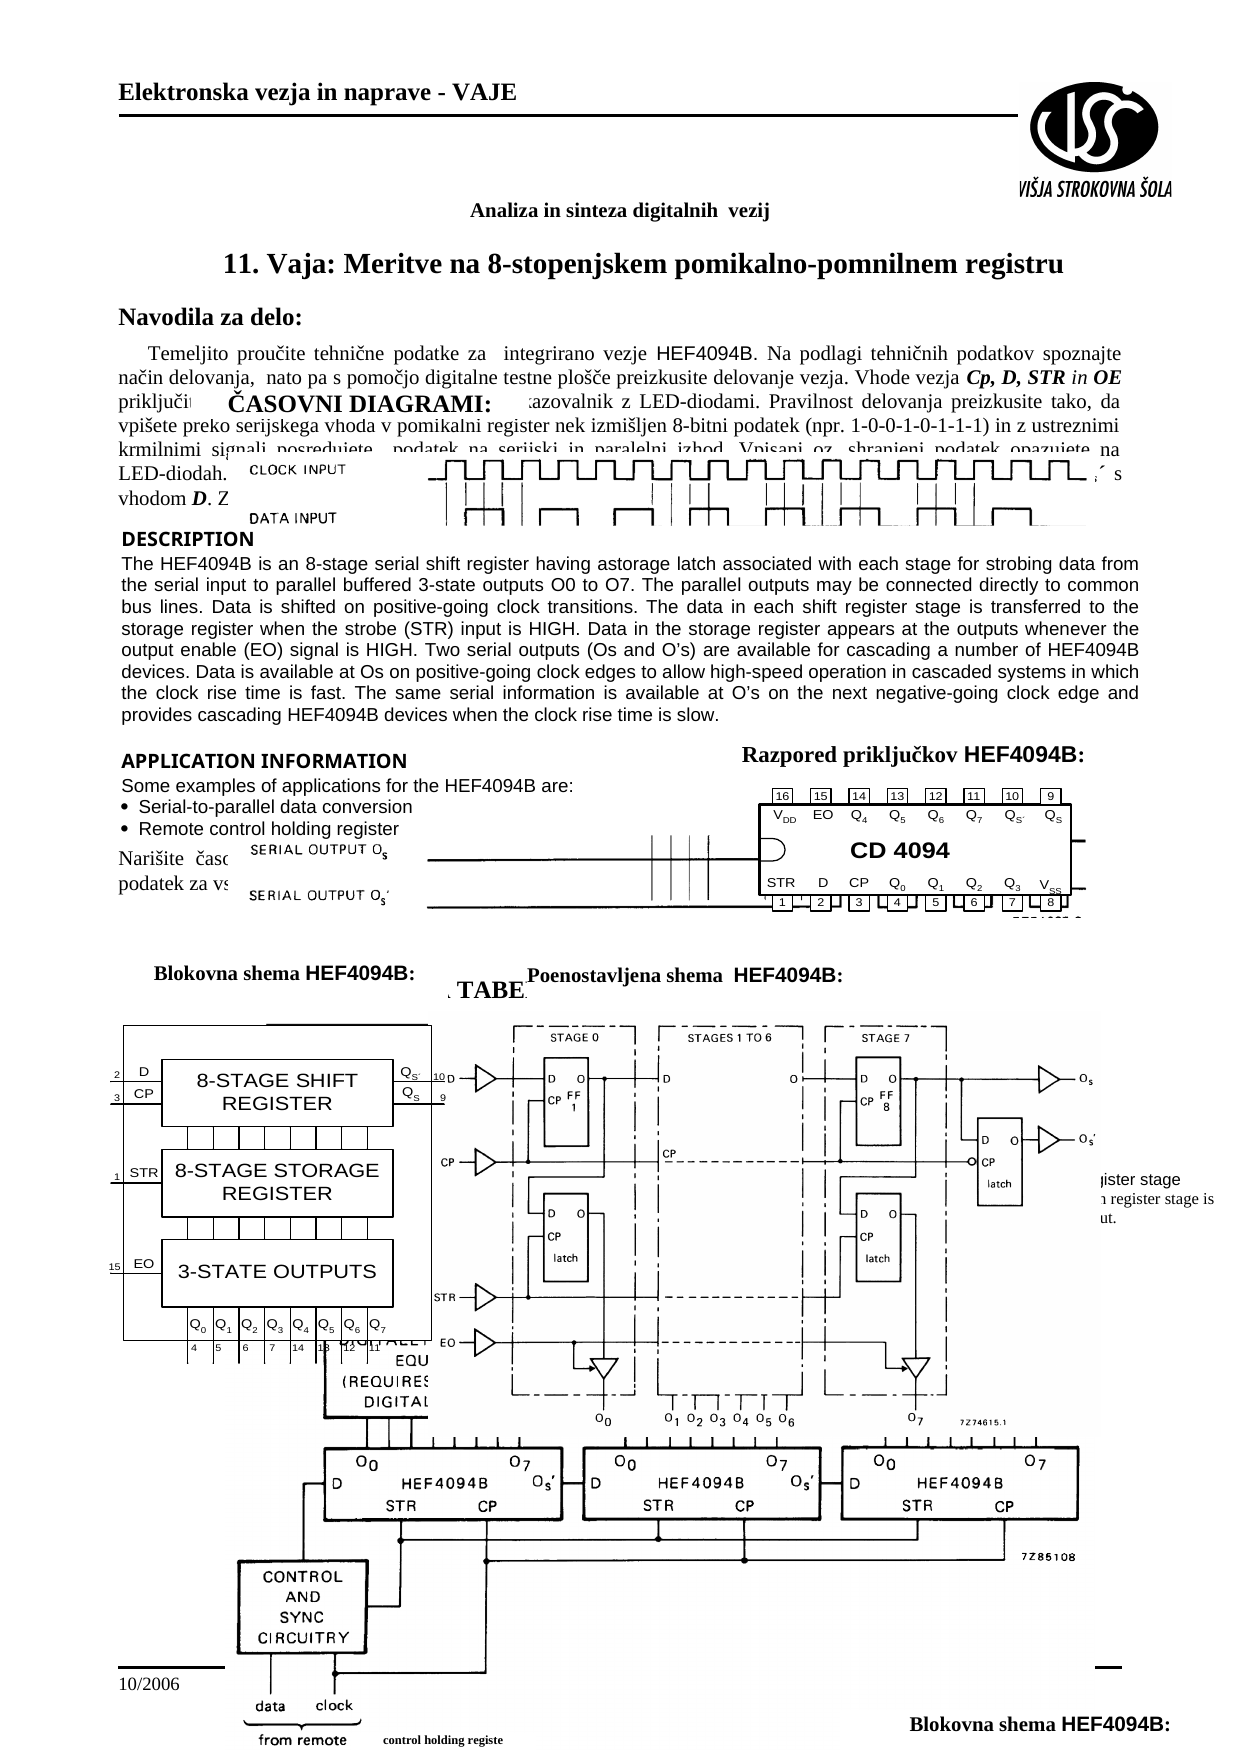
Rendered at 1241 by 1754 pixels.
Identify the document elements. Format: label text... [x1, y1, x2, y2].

subtitle Navodila za delo: [118, 302, 1122, 331]
picture [260, 1019, 428, 1025]
picture [1019, 82, 1172, 197]
picture [225, 1341, 1095, 1750]
text Blokovna shema HEF4094B: [842, 1712, 1238, 1736]
picture [228, 836, 1095, 918]
text Temeljito proučite tehnične podatke za integrirano vezje HEF4094B. Na podlagi tehničnih podatkov spoznajte način delovanja, nato pa s pomočjo digitalne testne plošče preizkusite delovanje vezja. Vhode vezja Cp, D, STR in OE priključite na vhodna stikala, izhode pa na prikazovalnik z LED-diodami. Pravilnost delovanja preizkusite tako, da vpišete preko serijskega vhoda v pomikalni register nek izmišljen 8-bitni podatek (npr. 1-0-0-1-0-1-1-1) in z ustreznimi krmilnimi signali posredujete podatek na serijski in paralelni izhod. Vpisani oz. shranjeni podatek opazujete na LED‑diodah. V nadaljevanju še preverite delovanje vezja v smislu obročnega registra, kjer povežete izhod Os´ s vhodom D. Za opisano proceduro narišite časovne diagrame za Cp, D, STR, EO, O0, O1, …,O7,Os in Os´. [118, 341, 1122, 509]
subtitle 11. Vaja: Meritve na 8-stopenjskem pomikalno-pomnilnem registru [118, 246, 1122, 279]
picture [228, 452, 1095, 525]
text Analiza in sinteza digitalnih vezij [118, 163, 1122, 222]
text Narišite časovne diagrame za vse vhode in izhode glede na izbrani podatek za vsaj 10 taktnih impulzov. [118, 509, 228, 894]
